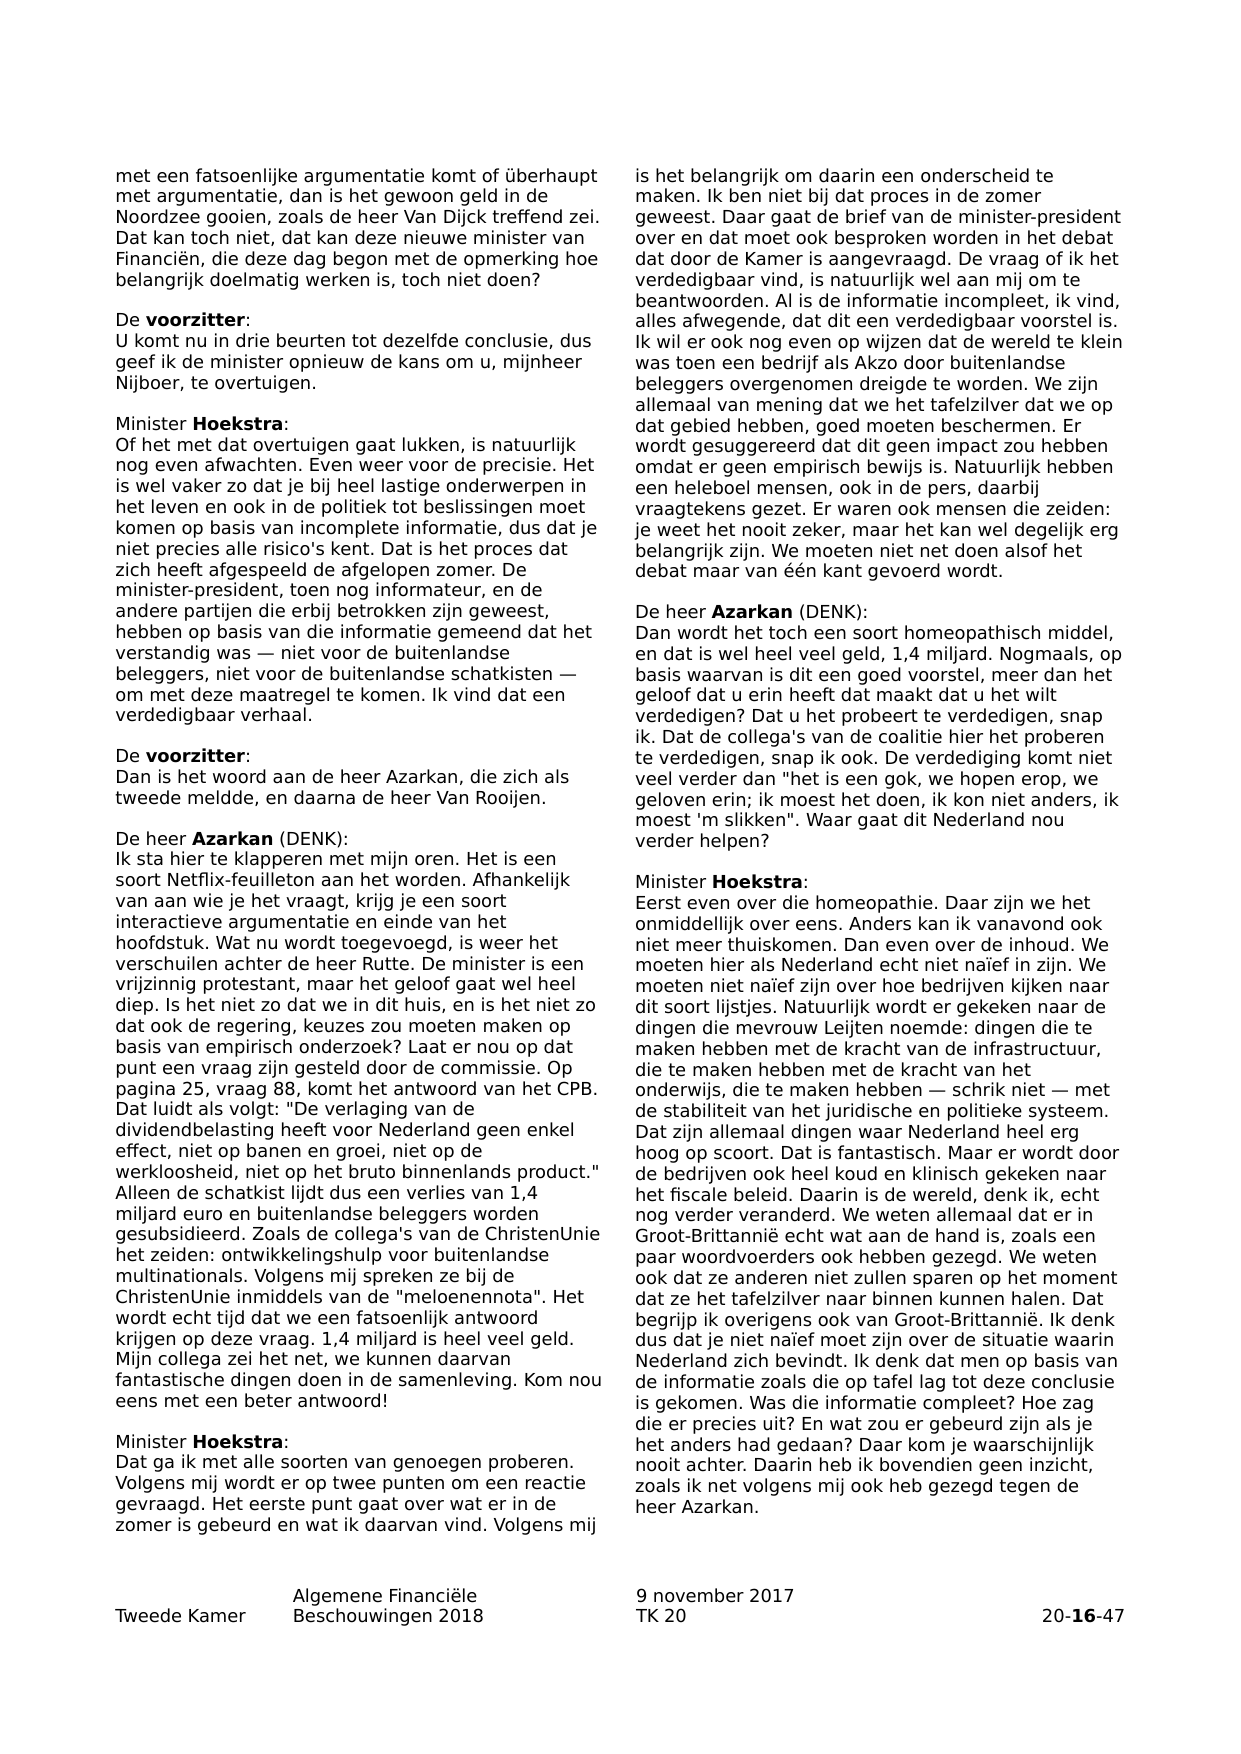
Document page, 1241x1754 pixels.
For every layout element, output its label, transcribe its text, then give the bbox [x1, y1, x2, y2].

text Dan is het woord aan de heer Azarkan, die zich als tweede meldde, en daarna de heer Van Rooijen. [115, 767, 605, 808]
text met een fatsoenlijke argumentatie komt of überhaupt met argumentatie, dan is het gewoon geld in de Noordzee gooien, zoals de heer Van Dijck treffend zei. Dat kan toch niet, dat kan deze nieuwe minister van Financiën, die deze dag begon met de opmerking hoe belangrijk doelmatig werken is, toch niet doen? [115, 165, 605, 290]
text Eerst even over die homeopathie. Daar zijn we het onmiddellijk over eens. Anders kan ik vanavond ook niet meer thuiskomen. Dan even over de inhoud. We moeten hier als Nederland echt niet naïef in zijn. We moeten niet naïef zijn over hoe bedrijven kijken naar dit soort lijstjes. Natuurlijk wordt er gekeken naar de dingen die mevrouw Leijten noemde: dingen die te maken hebben met de kracht van de infrastructuur, die te maken hebben met de kracht van het onderwijs, die te maken hebben — schrik niet — met de stabiliteit van het juridische en politieke systeem. Dat zijn allemaal dingen waar Nederland heel erg hoog op scoort. Dat is fantastisch. Maar er wordt door de bedrijven ook heel koud en klinisch gekeken naar het fiscale beleid. Daarin is de wereld, denk ik, echt nog verder veranderd. We weten allemaal dat er in Groot-Brittannië echt wat aan de hand is, zoals een paar woordvoerders ook hebben gezegd. We weten ook dat ze anderen niet zullen sparen op het moment dat ze het tafelzilver naar binnen kunnen halen. Dat begrijp ik overigens ook van Groot-Brittannië. Ik denk dus dat je niet naïef moet zijn over de situatie waarin Nederland zich bevindt. Ik denk dat men op basis van de informatie zoals die op tafel lag tot deze conclusie is gekomen. Was die informatie compleet? Hoe zag die er precies uit? En wat zou er gebeurd zijn als je het anders had gedaan? Daar kom je waarschijnlijk nooit achter. Daarin heb ik bovendien geen inzicht, zoals ik net volgens mij ook heb gezegd tegen de heer Azarkan. [635, 893, 1125, 1518]
text De heer Azarkan (DENK): [635, 602, 1125, 623]
text Dan wordt het toch een soort homeopathisch middel, en dat is wel heel veel geld, 1,4 miljard. Nogmaals, op basis waarvan is dit een goed voorstel, meer dan het geloof dat u erin heeft dat maakt dat u het wilt verdedigen? Dat u het probeert te verdedigen, snap ik. Dat de collega's van de coalitie hier het proberen te verdedigen, snap ik ook. De verdediging komt niet veel verder dan "het is een gok, we hopen erop, we geloven erin; ik moest het doen, ik kon niet anders, ik moest 'm slikken". Waar gaat dit Nederland nou verder helpen? [635, 623, 1125, 852]
text De heer Azarkan (DENK): [115, 828, 605, 849]
text Minister Hoekstra: [635, 872, 1125, 893]
text Dat ga ik met alle soorten van genoegen proberen. Volgens mij wordt er op twee punten om een reactie gevraagd. Het eerste punt gaat over wat er in de zomer is gebeurd en wat ik daarvan vind. Volgens mij [115, 1452, 605, 1536]
text U komt nu in drie beurten tot dezelfde conclusie, dus geef ik de minister opnieuw de kans om u, mijnheer Nijboer, te overtuigen. [115, 331, 605, 393]
text Minister Hoekstra: [115, 413, 605, 434]
text Minister Hoekstra: [115, 1432, 605, 1452]
text is het belangrijk om daarin een onderscheid te maken. Ik ben niet bij dat proces in de zomer geweest. Daar gaat de brief van de minister-president over en dat moet ook besproken worden in het debat dat door de Kamer is aangevraagd. De vraag of ik het verdedigbaar vind, is natuurlijk wel aan mij om te beantwoorden. Al is de informatie incompleet, ik vind, alles afwegende, dat dit een verdedigbaar voorstel is. Ik wil er ook nog even op wijzen dat de wereld te klein was toen een bedrijf als Akzo door buitenlandse beleggers overgenomen dreigde te worden. We zijn allemaal van mening dat we het tafelzilver dat we op dat gebied hebben, goed moeten beschermen. Er wordt gesuggereerd dat dit geen impact zou hebben omdat er geen empirisch bewijs is. Natuurlijk hebben een heleboel mensen, ook in de pers, daarbij vraagtekens gezet. Er waren ook mensen die zeiden: je weet het nooit zeker, maar het kan wel degelijk erg belangrijk zijn. We moeten niet net doen alsof het debat maar van één kant gevoerd wordt. [635, 165, 1125, 582]
text Ik sta hier te klapperen met mijn oren. Het is een soort Netflix-feuilleton aan het worden. Afhankelijk van aan wie je het vraagt, krijg je een soort interactieve argumentatie en einde van het hoofdstuk. Wat nu wordt toegevoegd, is weer het verschuilen achter de heer Rutte. De minister is een vrijzinnig protestant, maar het geloof gaat wel heel diep. Is het niet zo dat we in dit huis, en is het niet zo dat ook de regering, keuzes zou moeten maken op basis van empirisch onderzoek? Laat er nou op dat punt een vraag zijn gesteld door de commissie. Op pagina 25, vraag 88, komt het antwoord van het CPB. Dat luidt als volgt: "De verlaging van de dividendbelasting heeft voor Nederland geen enkel effect, niet op banen en groei, niet op de werkloosheid, niet op het bruto binnenlands product." Alleen de schatkist lijdt dus een verlies van 1,4 miljard euro en buitenlandse beleggers worden gesubsidieerd. Zoals de collega's van de ChristenUnie het zeiden: ontwikkelingshulp voor buitenlandse multinationals. Volgens mij spreken ze bij de ChristenUnie inmiddels van de "meloenennota". Het wordt echt tijd dat we een fatsoenlijk antwoord krijgen op deze vraag. 1,4 miljard is heel veel geld. Mijn collega zei het net, we kunnen daarvan fantastische dingen doen in de samenleving. Kom nou eens met een beter antwoord! [115, 849, 605, 1412]
text Of het met dat overtuigen gaat lukken, is natuurlijk nog even afwachten. Even weer voor de precisie. Het is wel vaker zo dat je bij heel lastige onderwerpen in het leven en ook in de politiek tot beslissingen moet komen op basis van incomplete informatie, dus dat je niet precies alle risico's kent. Dat is het proces dat zich heeft afgespeeld de afgelopen zomer. De minister-president, toen nog informateur, en de andere partijen die erbij betrokken zijn geweest, hebben op basis van die informatie gemeend dat het verstandig was — niet voor de buitenlandse beleggers, niet voor de buitenlandse schatkisten — om met deze maatregel te komen. Ik vind dat een verdedigbaar verhaal. [115, 434, 605, 726]
text De voorzitter: [115, 746, 605, 767]
text De voorzitter: [115, 310, 605, 331]
